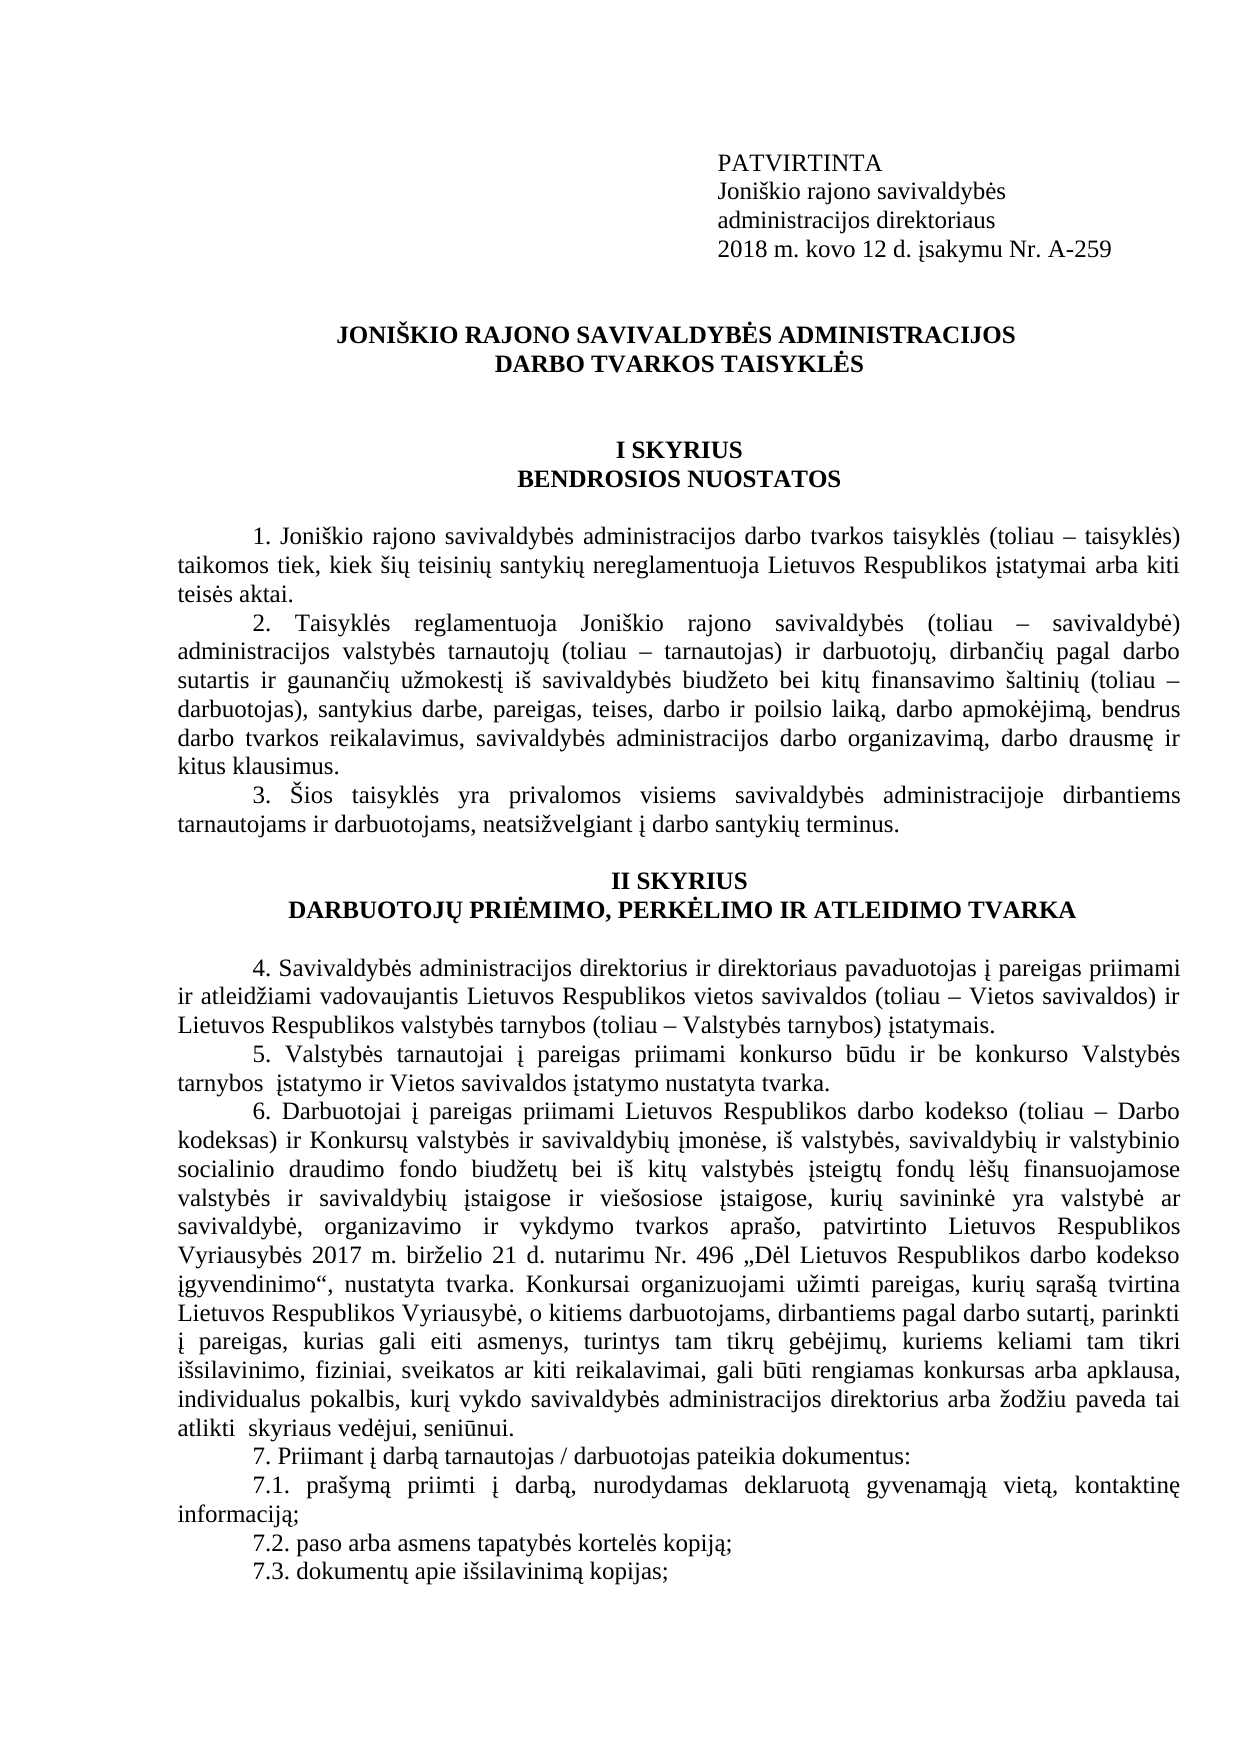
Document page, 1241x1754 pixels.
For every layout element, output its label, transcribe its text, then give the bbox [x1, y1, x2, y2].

text 1. Joniškio rajono savivaldybės administracijos darbo tvarkos taisyklės (toliau – taisyklės) taikomos tiek, kiek šių teisinių santykių nereglamentuoja Lietuvos Respublikos įstatymai arba kiti teisės aktai. [177, 521, 1181, 608]
text Joniškio rajono savivaldybės administracijos [177, 320, 1181, 349]
text 7.3. dokumentų apie išsilavinimą kopijas; [177, 1556, 1181, 1585]
text 6. Darbuotojai į pareigas priimami Lietuvos Respublikos darbo kodekso (toliau – Darbo kodeksas) ir Konkursų valstybės ir savivaldybių įmonėse, iš valstybės, savivaldybių ir valstybinio socialinio draudimo fondo biudžetų bei iš kitų valstybės įsteigtų fondų lėšų finansuojamose valstybės ir savivaldybių įstaigose ir viešosiose įstaigose, kurių savininkė yra valstybė ar savivaldybė, organizavimo ir vykdymo tvarkos aprašo, patvirtinto Lietuvos Respublikos Vyriausybės 2017 m. birželio 21 d. nutarimu Nr. 496 „Dėl Lietuvos Respublikos darbo kodekso įgyvendinimo“, nustatyta tvarka. Konkursai organizuojami užimti pareigas, kurių sąrašą tvirtina Lietuvos Respublikos Vyriausybė, o kitiems darbuotojams, dirbantiems pagal darbo sutartį, parinkti į pareigas, kurias gali eiti asmenys, turintys tam tikrų gebėjimų, kuriems keliami tam tikri išsilavinimo, fiziniai, sveikatos ar kiti reikalavimai, gali būti rengiamas konkursas arba apklausa, individualus pokalbis, kurį vykdo savivaldybės administracijos direktorius arba žodžiu paveda tai atlikti skyriaus vedėjui, seniūnui. [177, 1096, 1181, 1441]
text 5. Valstybės tarnautojai į pareigas priimami konkurso būdu ir be konkurso Valstybės tarnybos įstatymo ir Vietos savivaldos įstatymo nustatyta tvarka. [177, 1039, 1181, 1096]
text 2. Taisyklės reglamentuoja Joniškio rajono savivaldybės (toliau – savivaldybė) administracijos valstybės tarnautojų (toliau – tarnautojas) ir darbuotojų, dirbančių pagal darbo sutartis ir gaunančių užmokestį iš savivaldybės biudžeto bei kitų finansavimo šaltinių (toliau – darbuotojas), santykius darbe, pareigas, teises, darbo ir poilsio laiką, darbo apmokėjimą, bendrus darbo tvarkos reikalavimus, savivaldybės administracijos darbo organizavimą, darbo drausmę ir kitus klausimus. [177, 608, 1181, 780]
text 7. Priimant į darbą tarnautojas / darbuotojas pateikia dokumentus: [177, 1441, 1181, 1470]
text II SKYRIUS [177, 866, 1181, 895]
text I skyrius [177, 435, 1181, 464]
text 7.2. paso arba asmens tapatybės kortelės kopiją; [177, 1528, 1181, 1556]
text DARBUOTOJŲ PRIĖMIMO, PERKĖLIMO IR ATLEIDIMO TVARKA [177, 895, 1181, 924]
text darbo tvarkos taisyklės [177, 349, 1181, 378]
text 4. Savivaldybės administracijos direktorius ir direktoriaus pavaduotojas į pareigas priimami ir atleidžiami vadovaujantis Lietuvos Respublikos vietos savivaldos (toliau – Vietos savivaldos) ir Lietuvos Respublikos valstybės tarnybos (toliau – Valstybės tarnybos) įstatymais. [177, 953, 1181, 1039]
text 2018 m. kovo 12 d. įsakymu Nr. A-259 [717, 234, 1181, 263]
text Bendrosios nuostatos [177, 464, 1181, 493]
text 7.1. prašymą priimti į darbą, nurodydamas deklaruotą gyvenamąją vietą, kontaktinę informaciją; [177, 1470, 1181, 1528]
text PATVIRTINTA [717, 148, 1181, 176]
text Joniškio rajono savivaldybės [717, 176, 1181, 205]
text 3. Šios taisyklės yra privalomos visiems savivaldybės administracijoje dirbantiems tarnautojams ir darbuotojams, neatsižvelgiant į darbo santykių terminus. [177, 780, 1181, 838]
text administracijos direktoriaus [717, 205, 1181, 234]
